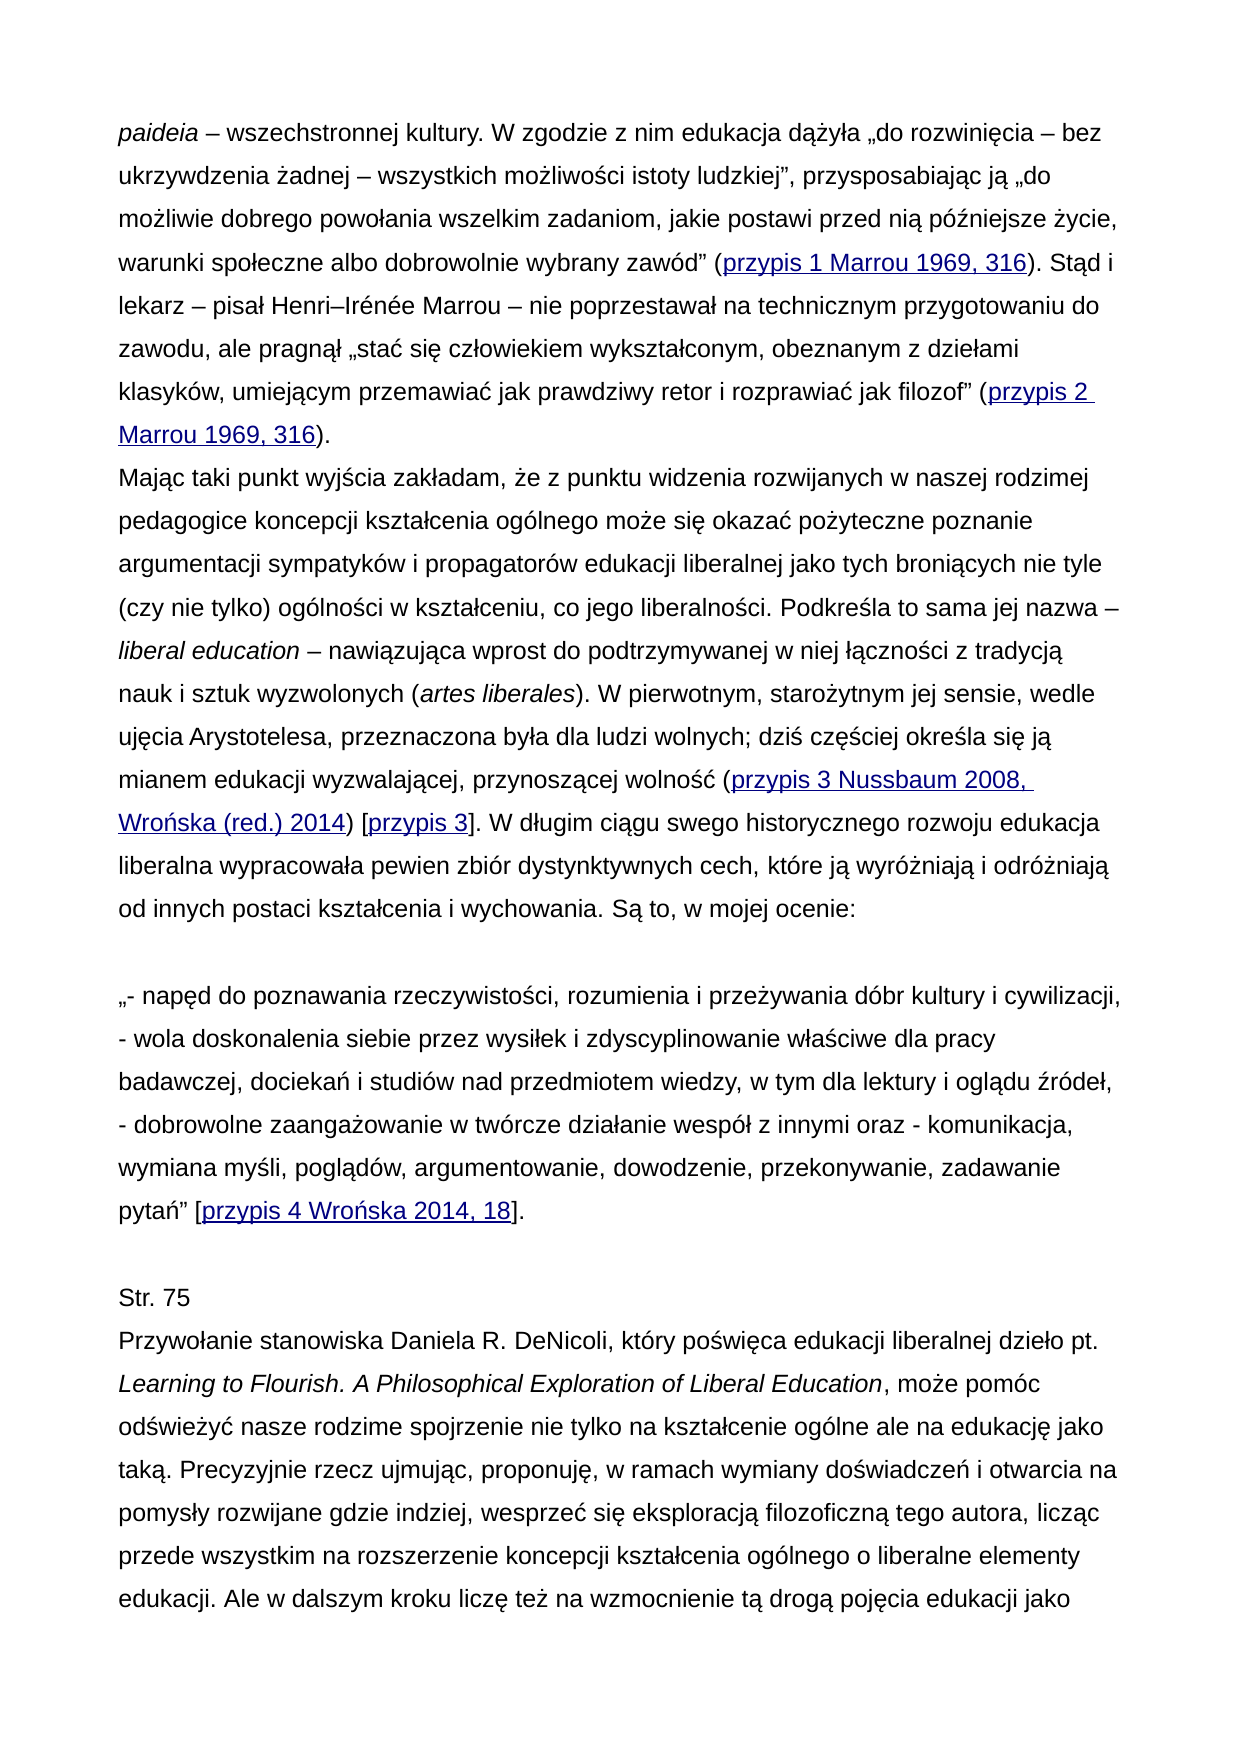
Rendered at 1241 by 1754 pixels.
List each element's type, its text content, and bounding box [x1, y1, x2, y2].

text Przywołanie stanowiska Daniela R. DeNicoli, który poświęca edukacji liberalnej dzieło pt. Learning to Flourish. A Philosophical Exploration of Liberal Education, może pomóc odświeżyć nasze rodzime spojrzenie nie tylko na kształcenie ogólne ale na edukację jako taką. Precyzyjnie rzecz ujmując, proponuję, w ramach wymiany doświadczeń i otwarcia na pomysły rozwijane gdzie indziej, wesprzeć się eksploracją filozoficzną tego autora, licząc przede wszystkim na rozszerzenie koncepcji kształcenia ogólnego o liberalne elementy edukacji. Ale w dalszym kroku liczę też na wzmocnienie tą drogą pojęcia edukacji jako [118, 1326, 1122, 1613]
text paideia – wszechstronnej kultury. W zgodzie z nim edukacja dążyła „do rozwinięcia – bez ukrzywdzenia żadnej – wszystkich możliwości istoty ludzkiej”, przysposabiając ją „do możliwie dobrego powołania wszelkim zadaniom, jakie postawi przed nią późniejsze życie, warunki społeczne albo dobrowolnie wybrany zawód” (przypis 1 Marrou 1969, 316). Stąd i lekarz – pisał Henri–Irénée Marrou – nie poprzestawał na technicznym przygotowaniu do zawodu, ale pragnął „stać się człowiekiem wykształconym, obeznanym z dziełami klasyków, umiejącym przemawiać jak prawdziwy retor i rozprawiać jak filozof” (przypis 2 Marrou 1969, 316). [118, 118, 1122, 449]
text Mając taki punkt wyjścia zakładam, że z punktu widzenia rozwijanych w naszej rodzimej pedagogice koncepcji kształcenia ogólnego może się okazać pożyteczne poznanie argumentacji sympatyków i propagatorów edukacji liberalnej jako tych broniących nie tyle (czy nie tylko) ogólności w kształceniu, co jego liberalności. Podkreśla to sama jej nazwa – liberal education – nawiązująca wprost do podtrzymywanej w niej łączności z tradycją nauk i sztuk wyzwolonych (artes liberales). W pierwotnym, starożytnym jej sensie, wedle ujęcia Arystotelesa, przeznaczona była dla ludzi wolnych; dziś częściej określa się ją mianem edukacji wyzwalającej, przynoszącej wolność (przypis 3 Nussbaum 2008, Wrońska (red.) 2014) [przypis 3]. W długim ciągu swego historycznego rozwoju edukacja liberalna wypracowała pewien zbiór dystynktywnych cech, które ją wyróżniają i odróżniają od innych postaci kształcenia i wychowania. Są to, w mojej ocenie: [118, 463, 1122, 923]
text „- napęd do poznawania rzeczywistości, rozumienia i przeżywania dóbr kultury i cywilizacji, - wola doskonalenia siebie przez wysiłek i zdyscyplinowanie właściwe dla pracy badawczej, dociekań i studiów nad przedmiotem wiedzy, w tym dla lektury i oglądu źródeł, - dobrowolne zaangażowanie w twórcze działanie wespół z innymi oraz - komunikacja, wymiana myśli, poglądów, argumentowanie, dowodzenie, przekonywanie, zadawanie pytań” [przypis 4 Wrońska 2014, 18]. [118, 981, 1122, 1225]
text Str. 75 [118, 1282, 1122, 1311]
